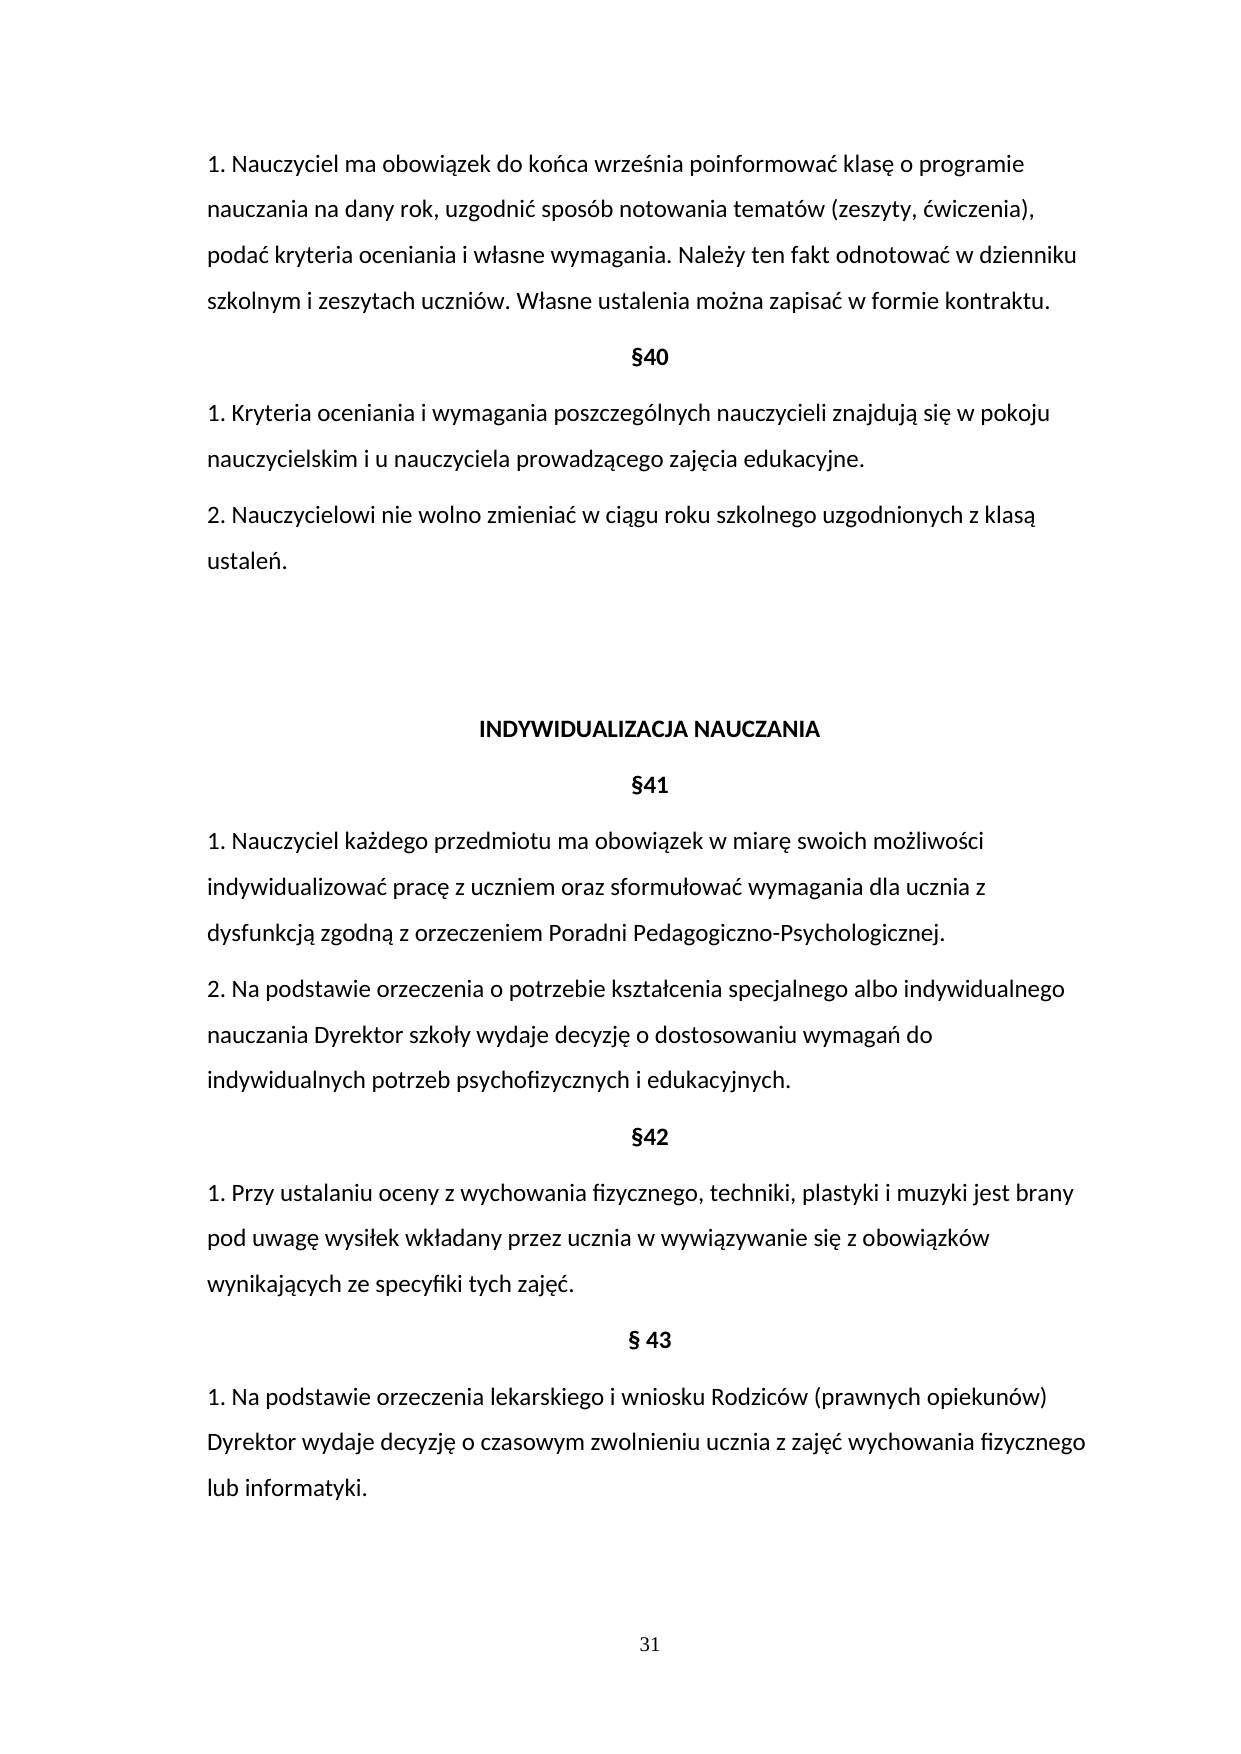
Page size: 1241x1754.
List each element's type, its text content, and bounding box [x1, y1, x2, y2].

text INDYWIDUALIZACJA NAUCZANIA [207, 713, 1092, 744]
text 2. Na podstawie orzeczenia o potrzebie kształcenia specjalnego albo indywidualnego nauczania Dyrektor szkoły wydaje decyzję o dostosowaniu wymagań do indywidualnych potrzeb psychofizycznych i edukacyjnych. [207, 973, 1092, 1095]
text 1. Przy ustalaniu oceny z wychowania fizycznego, techniki, plastyki i muzyki jest brany pod uwagę wysiłek wkładany przez ucznia w wywiązywanie się z obowiązków wynikających ze specyfiki tych zajęć. [207, 1177, 1092, 1299]
text § 43 [207, 1324, 1092, 1355]
text 1. Nauczyciel ma obowiązek do końca września poinformować klasę o programie nauczania na dany rok, uzgodnić sposób notowania tematów (zeszyty, ćwiczenia), podać kryteria oceniania i własne wymagania. Należy ten fakt odnotować w dzienniku szkolnym i zeszytach uczniów. Własne ustalenia można zapisać w formie kontraktu. [207, 148, 1092, 315]
text §41 [207, 769, 1092, 800]
text 1. Na podstawie orzeczenia lekarskiego i wniosku Rodziców (prawnych opiekunów) Dyrektor wydaje decyzję o czasowym zwolnieniu ucznia z zajęć wychowania fizycznego lub informatyki. [207, 1381, 1092, 1503]
text 1. Nauczyciel każdego przedmiotu ma obowiązek w miarę swoich możliwości indywidualizować pracę z uczniem oraz sformułować wymagania dla ucznia z dysfunkcją zgodną z orzeczeniem Poradni Pedagogiczno-Psychologicznej. [207, 826, 1092, 947]
text §42 [207, 1121, 1092, 1151]
text 1. Kryteria oceniania i wymagania poszczególnych nauczycieli znajdują się w pokoju nauczycielskim i u nauczyciela prowadzącego zajęcia edukacyjne. [207, 397, 1092, 473]
text 2. Nauczycielowi nie wolno zmieniać w ciągu roku szkolnego uzgodnionych z klasą ustaleń. [207, 499, 1092, 575]
text §40 [207, 341, 1092, 372]
